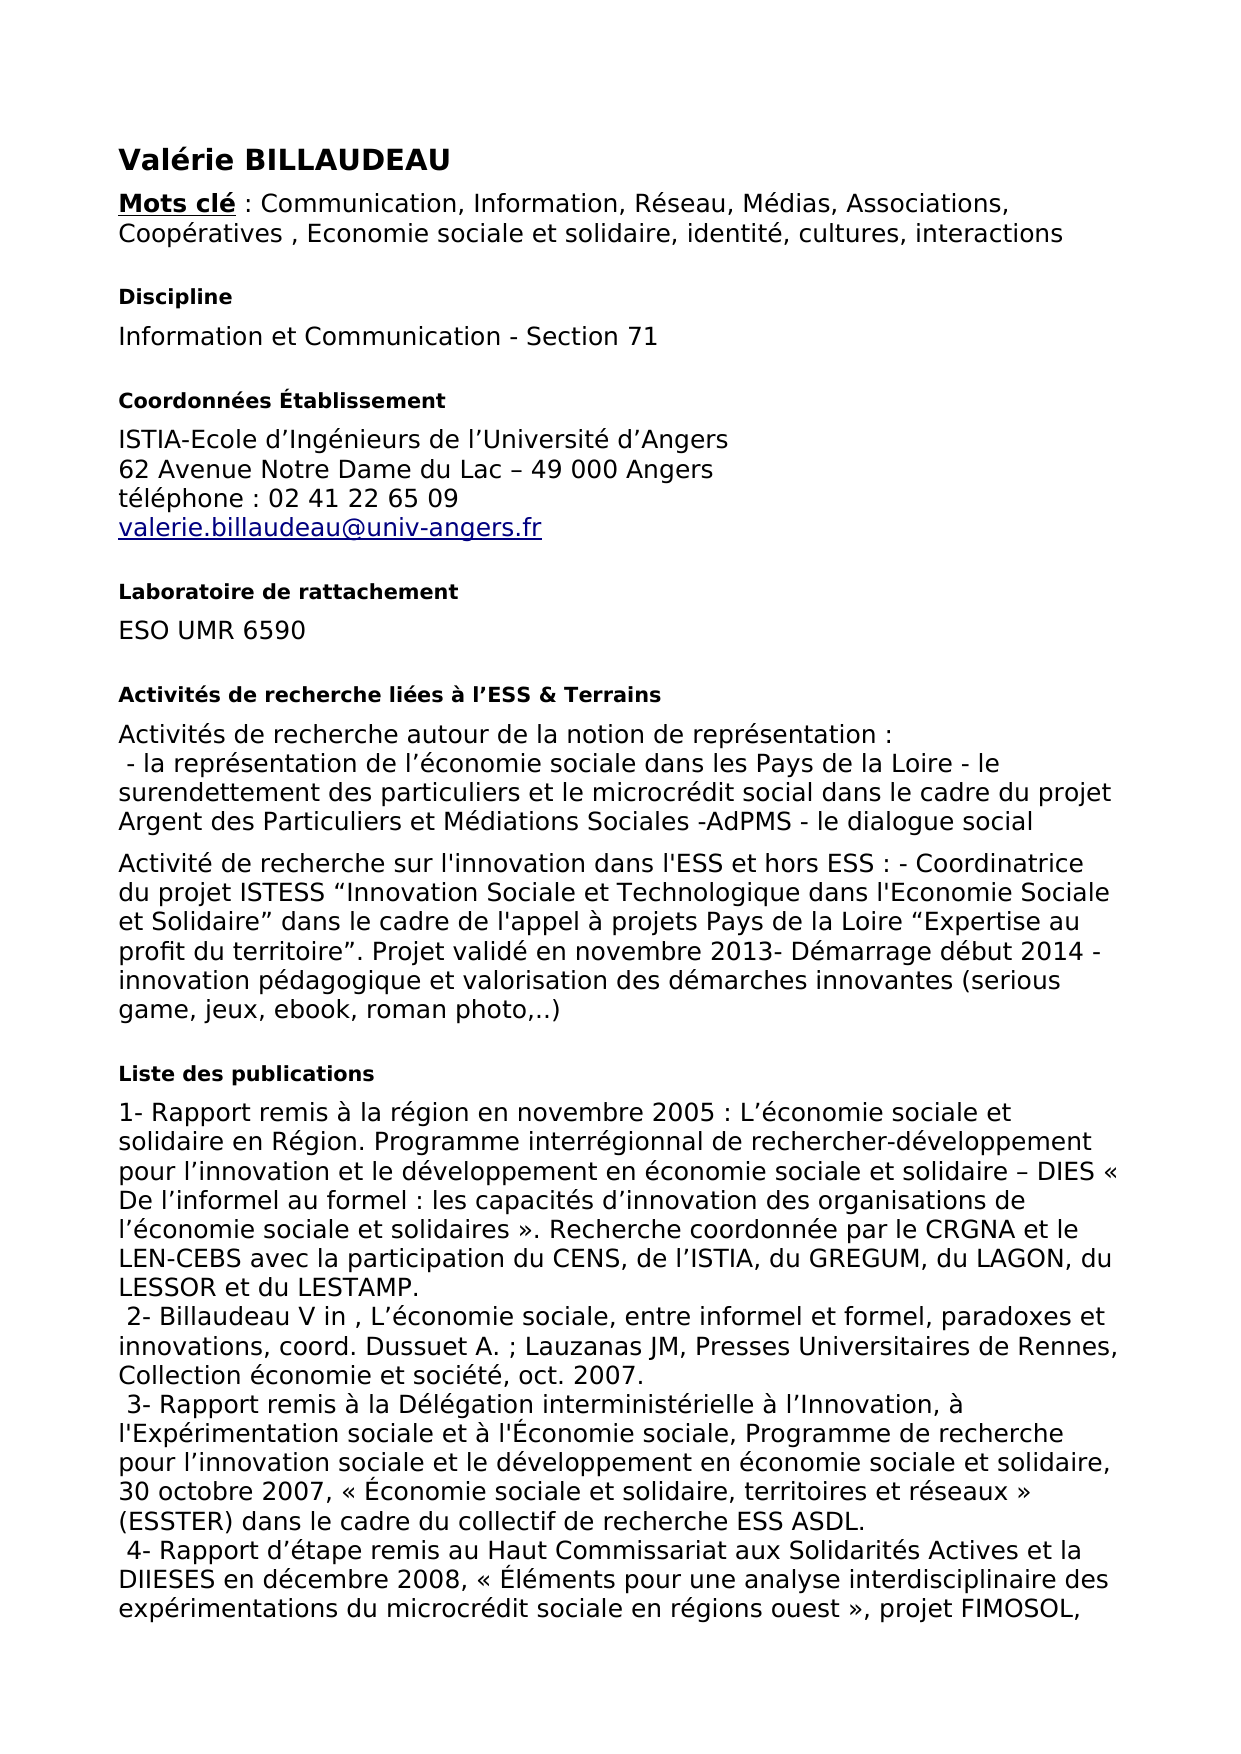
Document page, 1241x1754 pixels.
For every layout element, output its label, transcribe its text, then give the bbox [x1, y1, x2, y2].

subtitle Laboratoire de rattachement [118, 580, 1122, 604]
text Information et Communication - Section 71 [118, 322, 1122, 351]
subtitle Discipline [118, 285, 1122, 310]
text ISTIA-Ecole d’Ingénieurs de l’Université d’Angers 62 Avenue Notre Dame du Lac – 49 000 Angers téléphone : 02 41 22 65 09 valerie.billaudeau@univ-angers.fr [118, 426, 1122, 542]
subtitle Liste des publications [118, 1062, 1122, 1086]
subtitle Coordonnées Établissement [118, 389, 1122, 413]
text Mots clé : Communication, Information, Réseau, Médias, Associations, Coopératives , Economie sociale et solidaire, identité, cultures, interactions [118, 189, 1122, 248]
text 1- Rapport remis à la région en novembre 2005 : L’économie sociale et solidaire en Région. Programme interrégionnal de rechercher-développement pour l’innovation et le développement en économie sociale et solidaire – DIES « De l’informel au formel : les capacités d’innovation des organisations de l’économie sociale et solidaires ». Recherche coordonnée par le CRGNA et le LEN-CEBS avec la participation du CENS, de l’ISTIA, du GREGUM, du LAGON, du LESSOR et du LESTAMP. 2- Billaudeau V in , L’économie sociale, entre informel et formel, paradoxes et innovations, coord. Dussuet A. ; Lauzanas JM, Presses Universitaires de Rennes, Collection économie et société, oct. 2007. 3- Rapport remis à la Délégation interministérielle à l’Innovation, à l'Expérimentation sociale et à l'Économie sociale, Programme de recherche pour l’innovation sociale et le développement en économie sociale et solidaire, 30 octobre 2007, « Économie sociale et solidaire, territoires et réseaux » (ESSTER) dans le cadre du collectif de recherche ESS ASDL. 4- Rapport d’étape remis au Haut Commissariat aux Solidarités Actives et la DIIESES en décembre 2008, « Éléments pour une analyse interdisciplinaire des expérimentations du microcrédit sociale en régions ouest », projet FIMOSOL, [118, 1098, 1122, 1623]
text Activités de recherche autour de la notion de représentation : - la représentation de l’économie sociale dans les Pays de la Loire - le surendettement des particuliers et le microcrédit social dans le cadre du projet Argent des Particuliers et Médiations Sociales -AdPMS - le dialogue social [118, 720, 1122, 837]
text ESO UMR 6590 [118, 617, 1122, 646]
text Activité de recherche sur l'innovation dans l'ESS et hors ESS : - Coordinatrice du projet ISTESS “Innovation Sociale et Technologique dans l'Economie Sociale et Solidaire” dans le cadre de l'appel à projets Pays de la Loire “Expertise au profit du territoire”. Projet validé en novembre 2013- Démarrage début 2014 - innovation pédagogique et valorisation des démarches innovantes (serious game, jeux, ebook, roman photo,..) [118, 849, 1122, 1024]
subtitle Activités de recherche liées à l’ESS & Terrains [118, 683, 1122, 707]
subtitle Valérie BILLAUDEAU [118, 143, 1122, 177]
